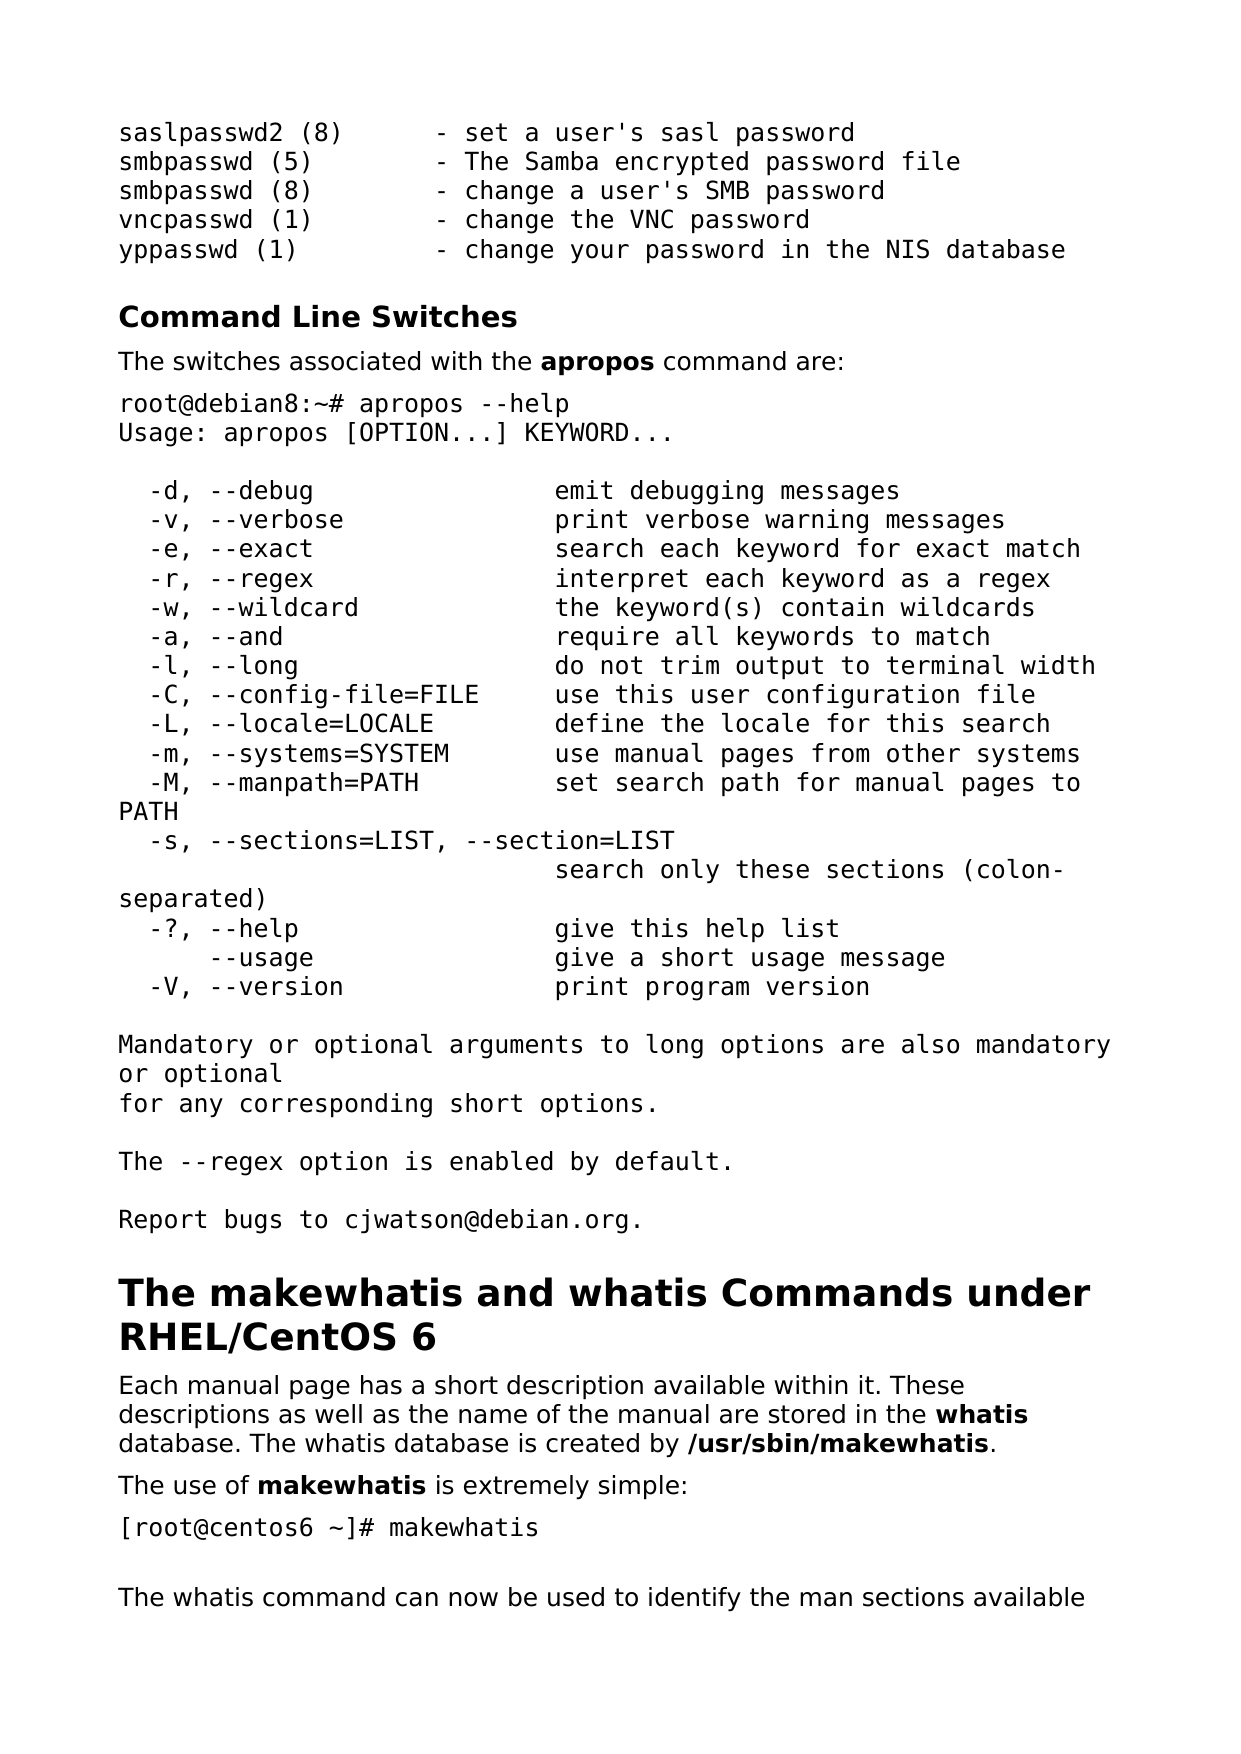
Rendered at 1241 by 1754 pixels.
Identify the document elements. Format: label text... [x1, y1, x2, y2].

text The switches associated with the apropos command are: [118, 347, 1122, 376]
text [root@centos6 ~]# makewhatis [118, 1513, 1122, 1571]
subtitle Command Line Switches [118, 301, 1122, 335]
text The use of makewhatis is extremely simple: [118, 1471, 1122, 1500]
text The whatis command can now be used to identify the man sections available [118, 1583, 1122, 1612]
text saslpasswd2 (8) - set a user's sasl password smbpasswd (5) - The Samba encrypted password file smbpasswd (8) - change a user's SMB password vncpasswd (1) - change the VNC password yppasswd (1) - change your password in the NIS database [118, 118, 1122, 264]
subtitle The makewhatis and whatis Commands under RHEL/CentOS 6 [118, 1271, 1122, 1359]
text root@debian8:~# apropos --help Usage: apropos [OPTION...] KEYWORD... -d, --debug emit debugging messages -v, --verbose print verbose warning messages -e, --exact search each keyword for exact match -r, --regex interpret each keyword as a regex -w, --wildcard the keyword(s) contain wildcards -a, --and require all keywords to match -l, --long do not trim output to terminal width -C, --config-file=FILE use this user configuration file -L, --locale=LOCALE define the locale for this search -m, --systems=SYSTEM use manual pages from other systems -M, --manpath=PATH set search path for manual pages to PATH -s, --sections=LIST, --section=LIST search only these sections (colon-separated) -?, --help give this help list --usage give a short usage message -V, --version print program version Mandatory or optional arguments to long options are also mandatory or optional for any corresponding short options. The --regex option is enabled by default. Report bugs to cjwatson@debian.org. [118, 389, 1122, 1235]
text Each manual page has a short description available within it. These descriptions as well as the name of the manual are stored in the whatis database. The whatis database is created by /usr/sbin/makewhatis. [118, 1371, 1122, 1459]
